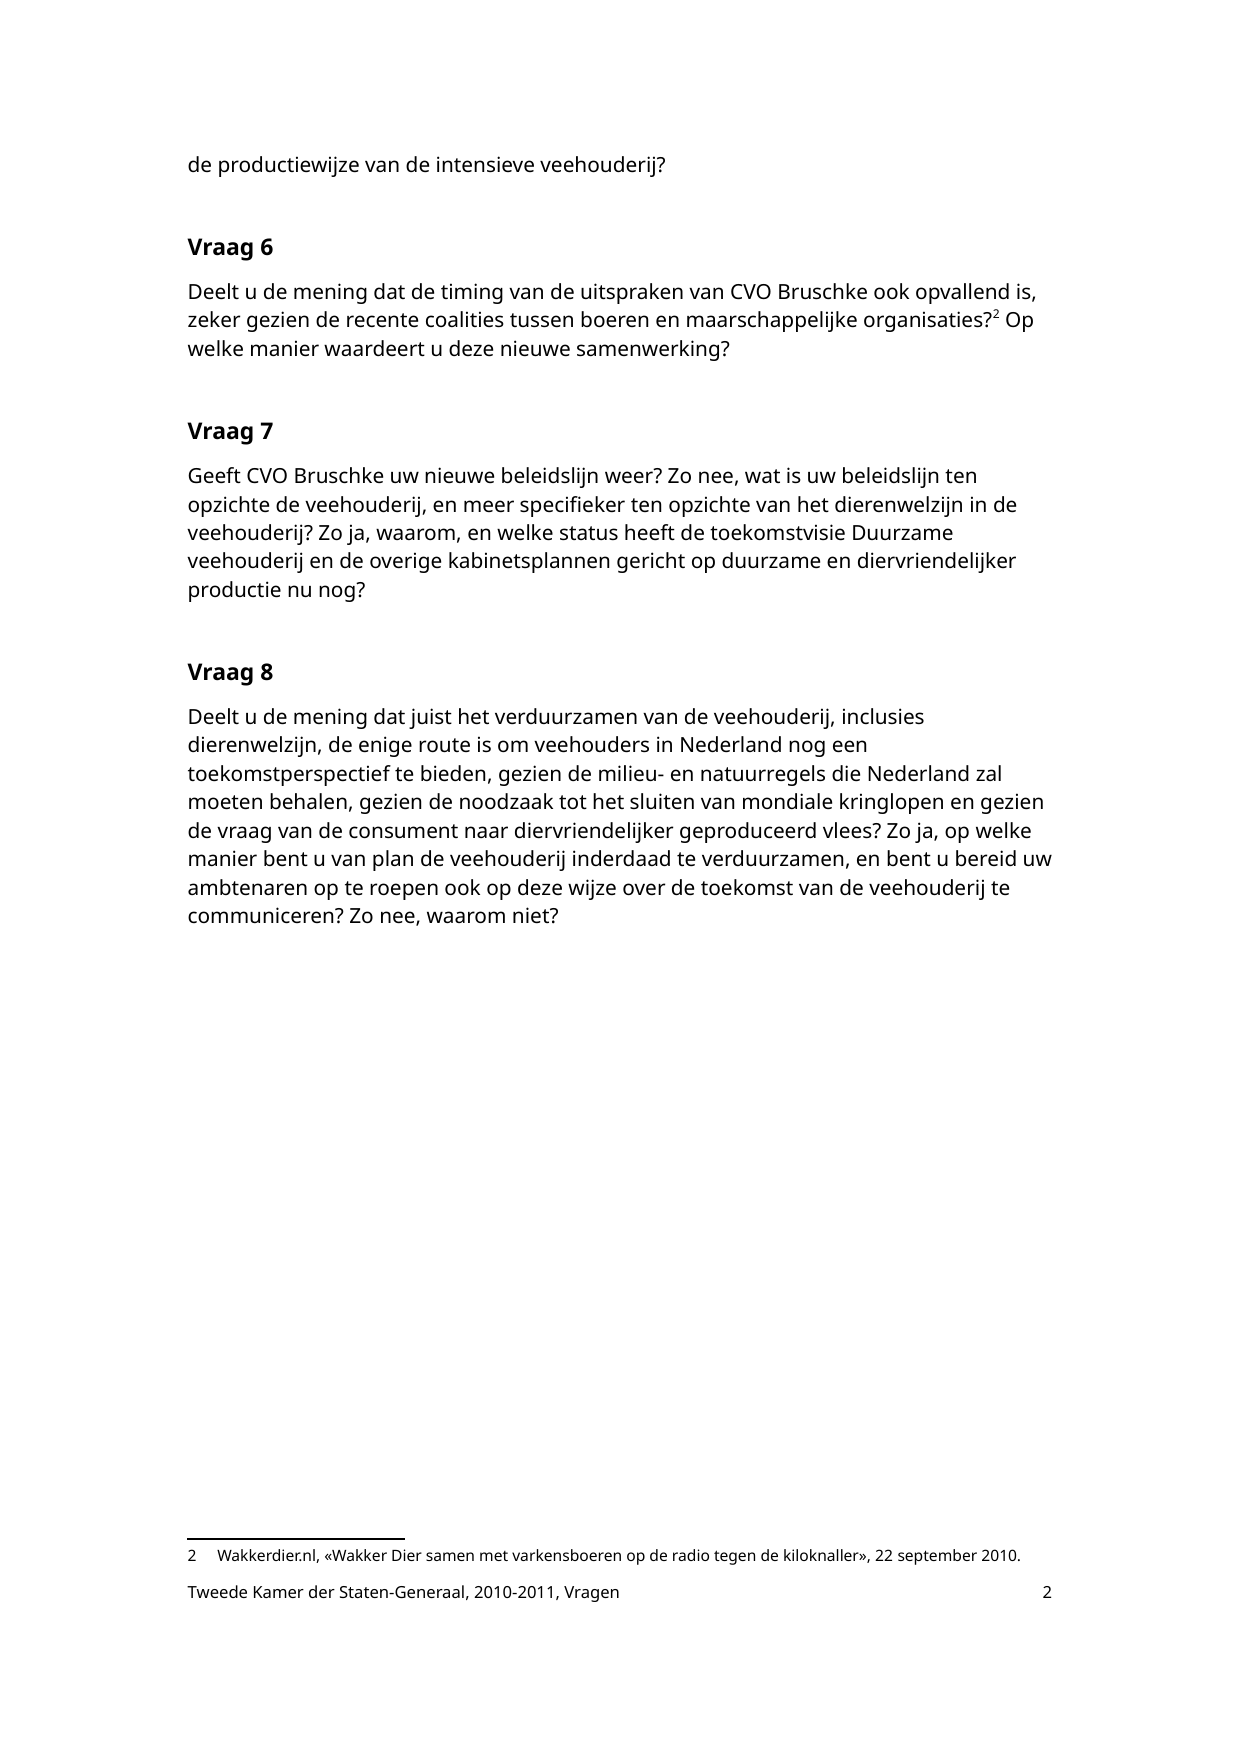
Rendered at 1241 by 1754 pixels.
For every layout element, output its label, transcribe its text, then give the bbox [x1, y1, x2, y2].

text de productiewijze van de intensieve veehouderij? [187, 150, 1053, 178]
subtitle Vraag 8 [187, 656, 1053, 687]
text Deelt u de mening dat juist het verduurzamen van de veehouderij, inclusies dierenwelzijn, de enige route is om veehouders in Nederland nog een toekomstperspectief te bieden, gezien de milieu- en natuurregels die Nederland zal moeten behalen, gezien de noodzaak tot het sluiten van mondiale kringlopen en gezien de vraag van de consument naar diervriendelijker geproduceerd vlees? Zo ja, op welke manier bent u van plan de veehouderij inderdaad te verduurzamen, en bent u bereid uw ambtenaren op te roepen ook op deze wijze over de toekomst van de veehouderij te communiceren? Zo nee, waarom niet? [187, 702, 1053, 930]
subtitle Vraag 6 [187, 231, 1053, 262]
subtitle Vraag 7 [187, 415, 1053, 446]
text Wakkerdier.nl, «Wakker Dier samen met varkensboeren op de radio tegen de kiloknaller», 22 september 2010. [187, 1509, 1053, 1566]
text Deelt u de mening dat de timing van de uitspraken van CVO Bruschke ook opvallend is, zeker gezien de recente coalities tussen boeren en maarschappelijke organisaties? Op welke manier waardeert u deze nieuwe samenwerking? [187, 277, 1053, 362]
text Geeft CVO Bruschke uw nieuwe beleidslijn weer? Zo nee, wat is uw beleidslijn ten opzichte de veehouderij, en meer specifieker ten opzichte van het dierenwelzijn in de veehouderij? Zo ja, waarom, en welke status heeft de toekomstvisie Duurzame veehouderij en de overige kabinetsplannen gericht op duurzame en diervriendelijker productie nu nog? [187, 461, 1053, 603]
